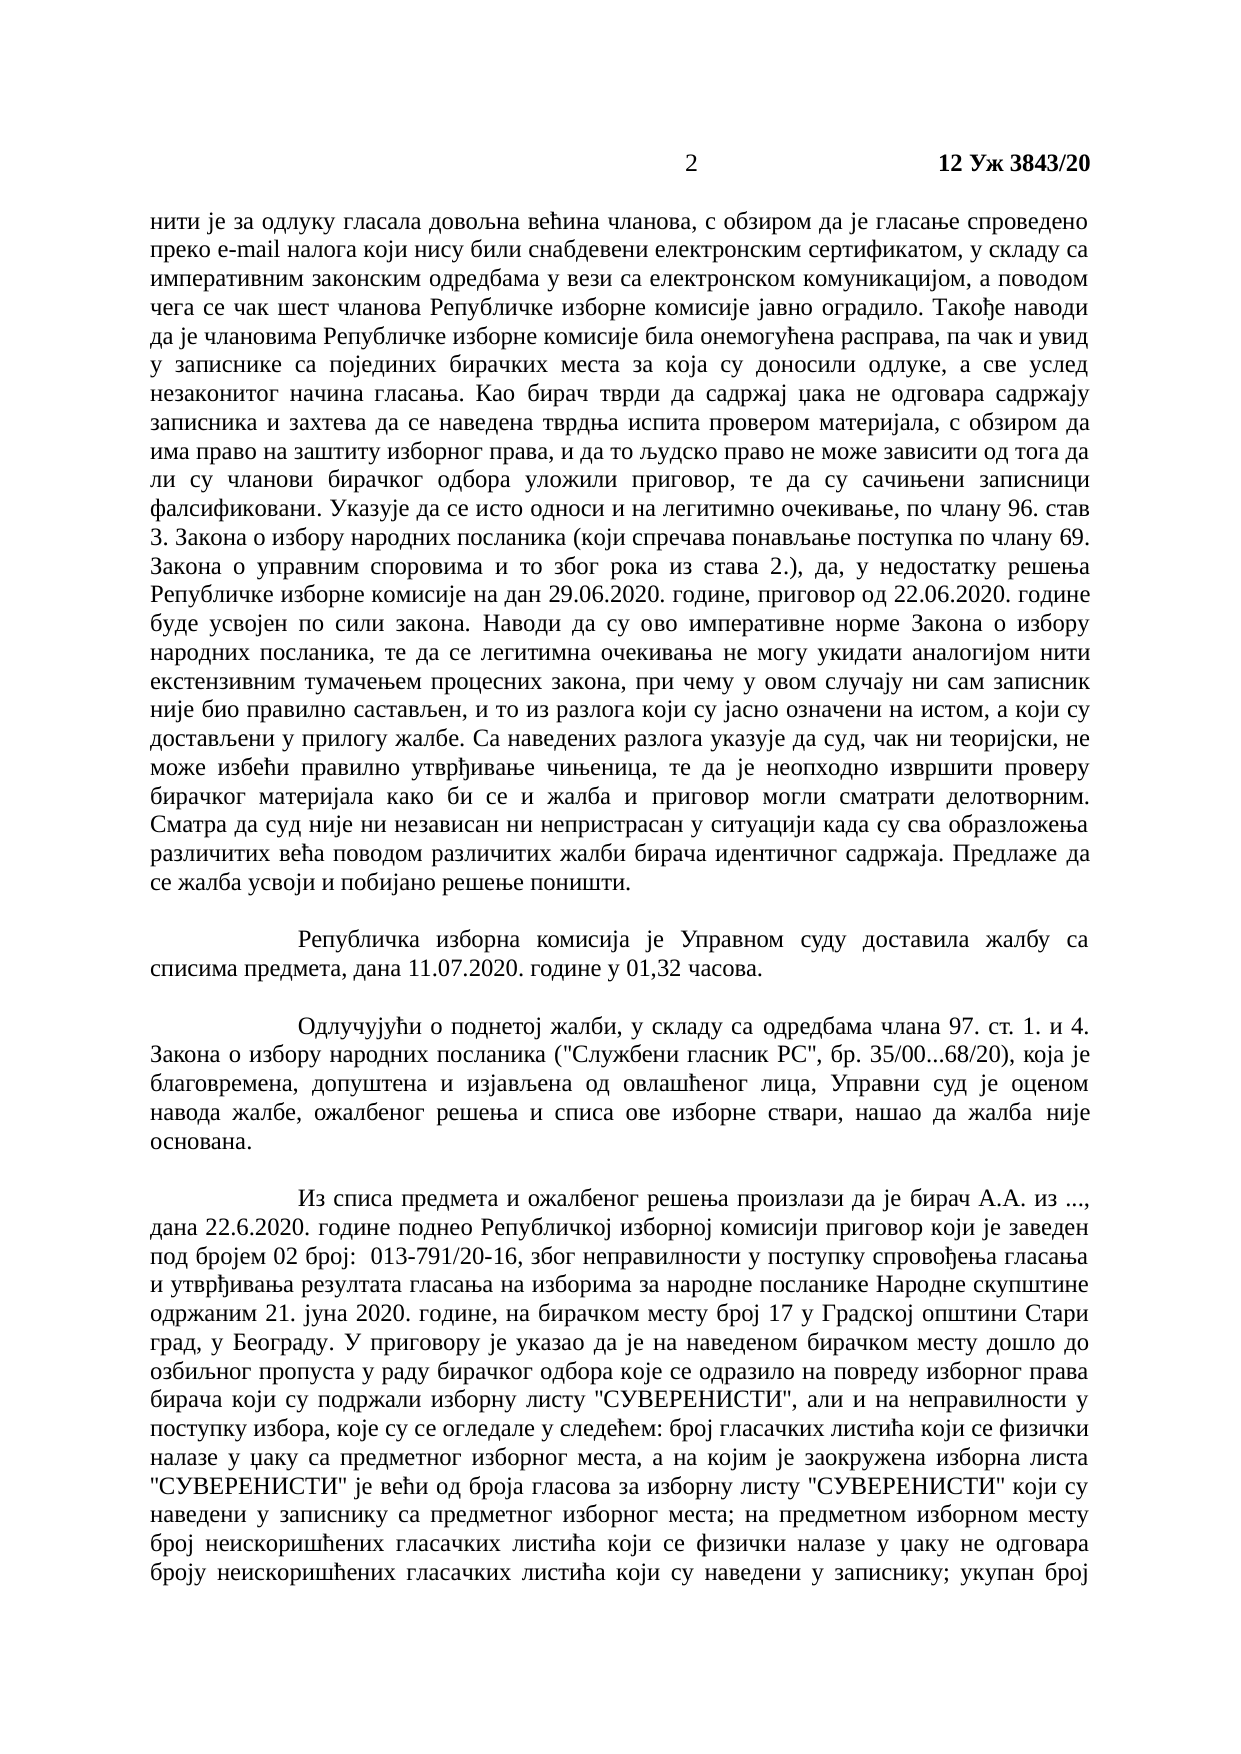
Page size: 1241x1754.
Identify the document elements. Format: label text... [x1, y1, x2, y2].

text нити је за одлуку гласала довољна већина чланова, с обзиром да је гласање спроведено преко e-mail налога који нису били снабдевени електронским сертификатом, у складу са императивним законским одредбама у вези са електронском комуникацијом, а поводом чега се чак шест чланова Републичке изборне комисије јавно оградило. Такође наводи да је члановима Републичке изборне комисије била онемогућена расправа, па чак и увид у записнике са појединих бирачких места за која су доносили одлуке, а све услед незаконитог начина гласања. Као бирач тврди да садржај џака не одговара садржају записника и захтева да се наведена тврдња испита провером материјала, с обзиром да има право на заштиту изборног права, и да то људско право не може зависити од тога да ли су чланови бирачког одбора уложили приговор, те да су сачињени записници фалсификовани. Указује да се исто односи и на легитимно очекивање, по члану 96. став 3. Закона о избору народних посланика (који спречава понављање поступка по члану 69. Закона о управним споровима и то због рока из става 2.), да, у недостатку решења Републичке изборне комисије на дан 29.06.2020. године, приговор од 22.06.2020. године буде усвојен по сили закона. Наводи да су ово императивне норме Закона о избору народних посланика, те да се легитимна очекивања не могу укидати аналогијом нити екстензивним тумачењем процесних закона, при чему у овом случају ни сам записник није био правилно састављен, и то из разлога који су јасно означени на истом, а који су достављени у прилогу жалбе. Са наведених разлога указује да суд, чак ни теоријски, не може избећи правилно утврђивање чињеница, те да је неопходно извршити проверу бирачког материјала како би се и жалба и приговор могли сматрати делотворним. Сматра да суд није ни независан ни непристрасан у ситуацији када су сва образложења различитих већа поводом различитих жалби бирача идентичног садржаја. Предлаже да се жалба усвоји и побијано решење поништи. [150, 206, 1090, 896]
text Републичка изборна комисија је Управном суду доставила жалбу са списима предмета, дана 11.07.2020. године у 01,32 часова. [150, 924, 1090, 982]
text Одлучујући о поднетој жалби, у складу са одредбама члана 97. ст. 1. и 4. Закона о избору народних посланика (''Службени гласник РС'', бр. 35/00...68/20), која је благовремена, допуштена и изјављена од овлашћеног лица, Управни суд је оценом навода жалбе, ожалбеног решења и списа ове изборне ствари, нашао да жалба није основана. [150, 1011, 1090, 1154]
text Из списа предмета и ожалбеног решења произлази да је бирач A.A. из ..., дана 22.6.2020. године поднео Републичкој изборној комисији приговор који је заведен под бројем 02 број: 013-791/20-16, због неправилности у поступку спровођења гласања и утврђивања резултата гласања на изборима за народне посланике Народне скупштине одржаним 21. јуна 2020. године, на бирачком месту број 17 у Градској општини Стари град, у Београду. У приговору је указао да је на наведеном бирачком месту дошло до озбиљног пропуста у раду бирачког одбора које се одразило на повреду изборног права бирача који су подржали изборну листу ''СУВЕРЕНИСТИ'', али и на неправилности у поступку избора, које су се огледале у следећем: број гласачких листића који се физички налазе у џаку са предметног изборног места, а на којим је заокружена изборна листа ''СУВЕРЕНИСТИ'' је већи од броја гласова за изборну листу ''СУВЕРЕНИСТИ'' који су наведени у записнику са предметног изборног места; на предметном изборном месту број неискоришћених гласачких листића који се физички налазе у џаку не одговара броју неискоришћених гласачких листића који су наведени у записнику; укупан број [150, 1183, 1090, 1586]
